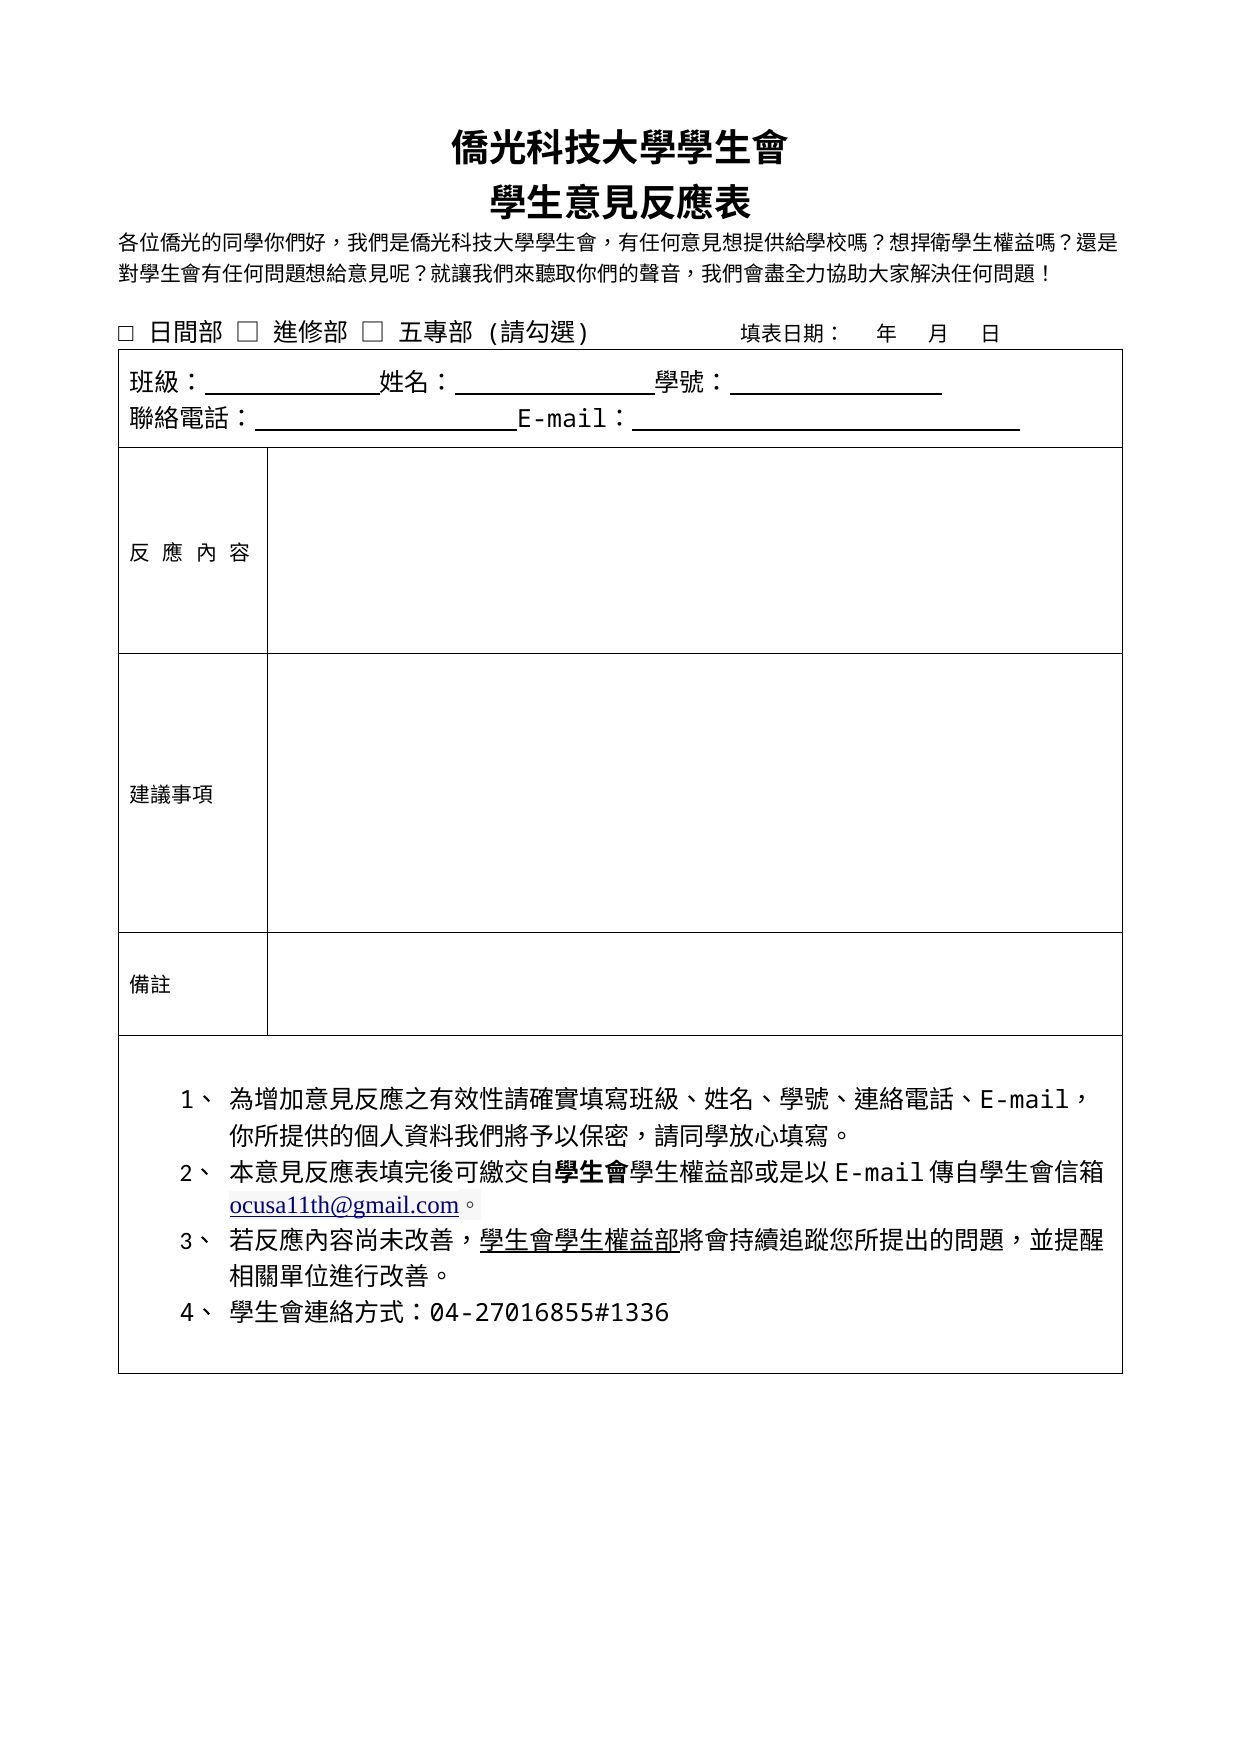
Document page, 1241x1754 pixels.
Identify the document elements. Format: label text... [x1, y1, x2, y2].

table_cell 為增加意見反應之有效性請確實填寫班級、姓名、學號、連絡電話、E-mail，你所提供的個人資料我們將予以保密，請同學放心填寫。 本意見反應表填完後可繳交自學生會學生權益部或是以E-mail傳自學生會信箱ocusa11th@gmail.com。 若反應內容尚未改善，學生會學生權益部將會持續追蹤您所提出的問題，並提醒相關單位進行改善。 學生會連絡方式：04-27016855#1336 [119, 1036, 1122, 1373]
table_cell [268, 448, 1122, 653]
text 各位僑光的同學你們好，我們是僑光科技大學學生會，有任何意見想提供給學校嗎？想捍衛學生權益嗎？還是對學生會有任何問題想給意見呢？就讓我們來聽取你們的聲音，我們會盡全力協助大家解決任何問題！ [118, 227, 1122, 287]
table_cell 備註 [119, 933, 267, 1034]
text 僑光科技大學學生會 [118, 118, 1122, 172]
table_cell [268, 654, 1122, 932]
table_header 班級： 姓名： 學號： 聯絡電話： E-mail： [119, 350, 1122, 447]
table_cell 反應內容 [119, 448, 267, 653]
table_cell 建議事項 [119, 654, 267, 932]
table_cell [268, 933, 1122, 1034]
text 學生意見反應表 [118, 172, 1122, 227]
text □ 日間部 □ 進修部 □ 五專部 (請勾選) 填表日期： 年 月 日 [118, 312, 1122, 349]
